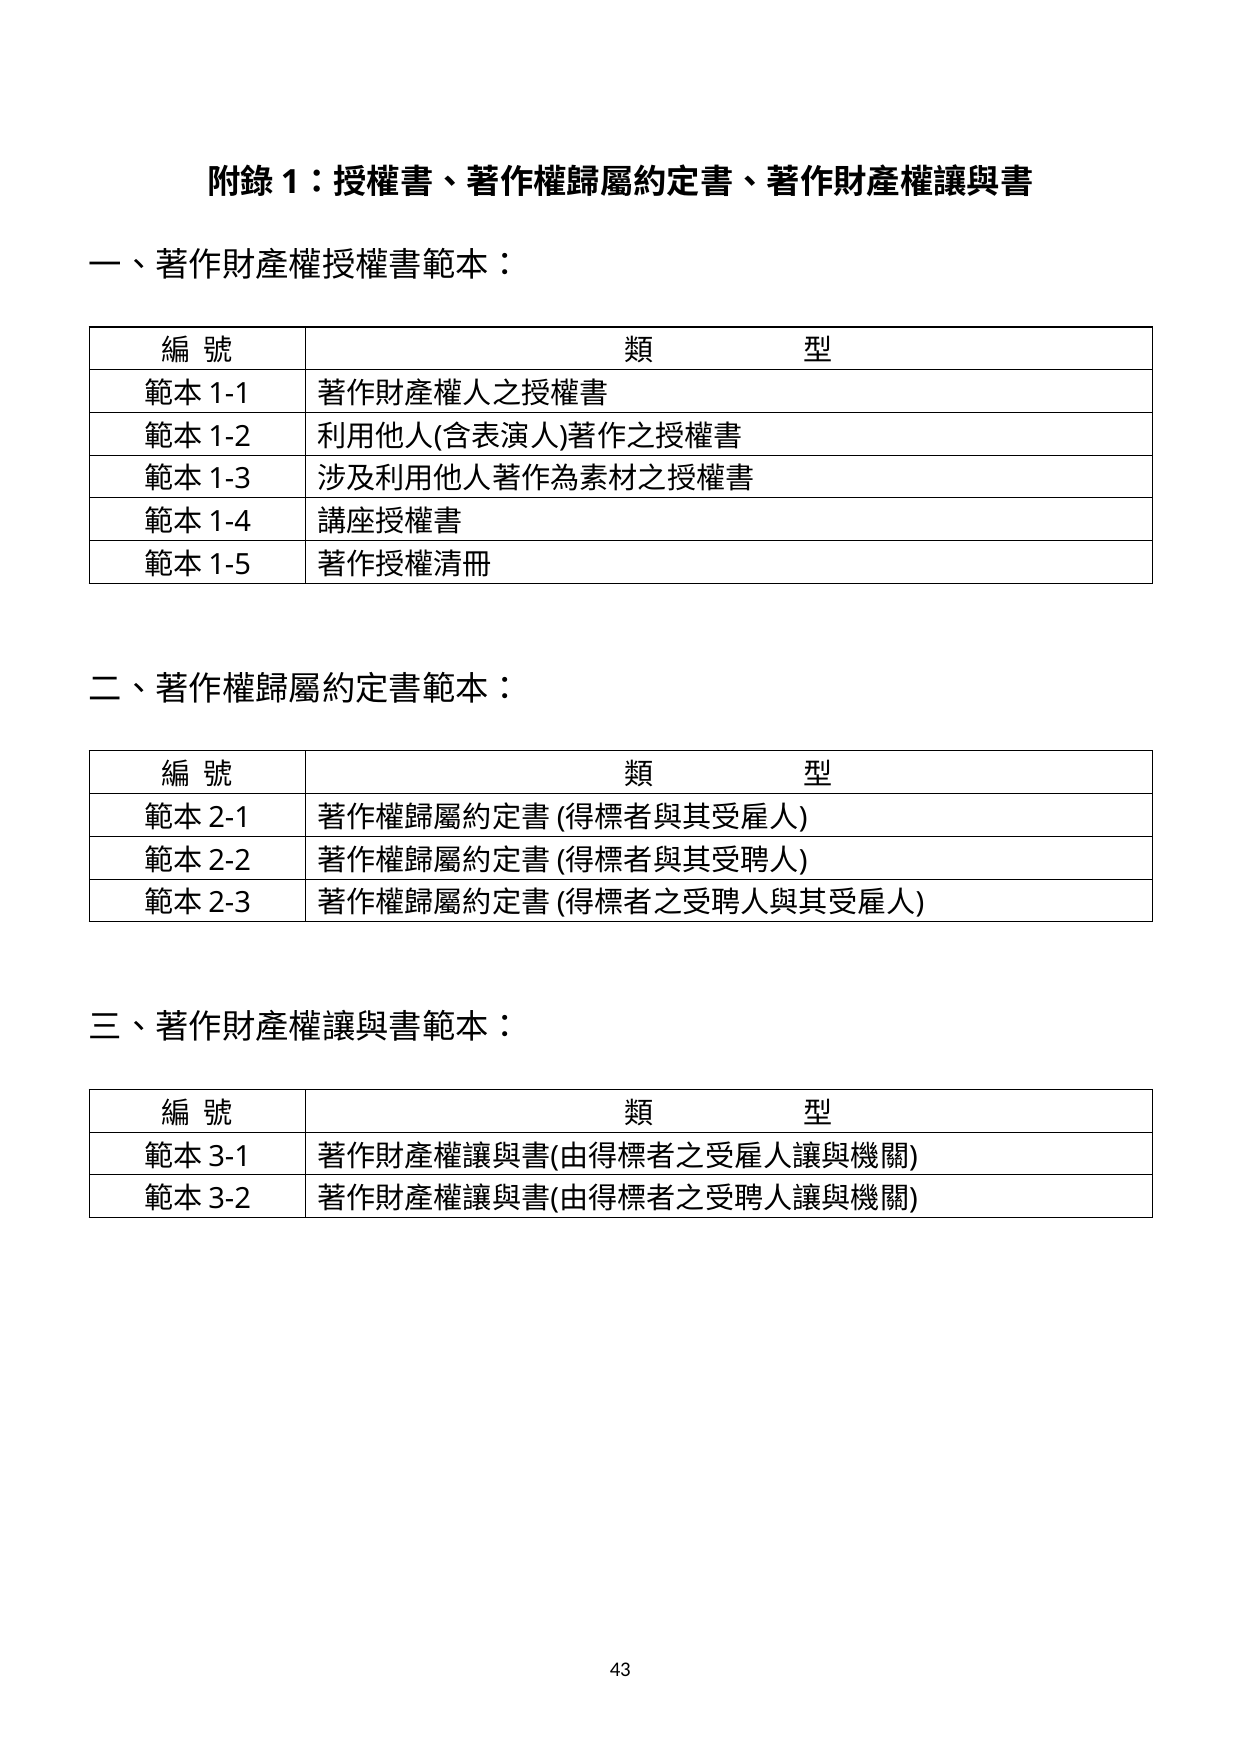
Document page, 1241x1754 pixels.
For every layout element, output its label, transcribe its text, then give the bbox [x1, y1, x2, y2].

table_header 編 號 [90, 328, 305, 369]
table_cell 範本3-1 [90, 1133, 305, 1174]
table_cell 範本1-2 [90, 413, 305, 454]
table_cell 範本1-3 [90, 456, 305, 497]
table_cell 著作權歸屬約定書 (得標者之受聘人與其受雇人) [306, 880, 1152, 921]
text 三、著作財產權讓與書範本： [89, 1006, 1152, 1047]
table_header 類 型 [306, 1090, 1152, 1132]
table_header 類 型 [306, 328, 1152, 369]
table_cell 範本2-3 [90, 880, 305, 921]
table_cell 著作財產權讓與書(由得標者之受雇人讓與機關) [306, 1133, 1152, 1174]
text 附錄1：授權書、著作權歸屬約定書、著作財產權讓與書 [89, 160, 1152, 201]
text 一、著作財產權授權書範本： [89, 243, 1152, 285]
table_header 編 號 [90, 1090, 305, 1132]
text 二、著作權歸屬約定書範本： [89, 667, 1152, 709]
table_header 類 型 [306, 751, 1152, 793]
table_cell 範本1-4 [90, 498, 305, 540]
table_cell 著作授權清冊 [306, 541, 1152, 583]
table_cell 著作權歸屬約定書 (得標者與其受雇人) [306, 794, 1152, 836]
table_cell 範本1-5 [90, 541, 305, 583]
table_cell 著作財產權人之授權書 [306, 370, 1152, 412]
table_cell 範本2-1 [90, 794, 305, 836]
table_cell 範本3-2 [90, 1175, 305, 1217]
table_cell 講座授權書 [306, 498, 1152, 540]
table_header 編 號 [90, 751, 305, 793]
table_cell 著作權歸屬約定書 (得標者與其受聘人) [306, 837, 1152, 878]
table_cell 著作財產權讓與書(由得標者之受聘人讓與機關) [306, 1175, 1152, 1217]
table_cell 利用他人(含表演人)著作之授權書 [306, 413, 1152, 454]
table_cell 範本1-1 [90, 370, 305, 412]
table_cell 範本2-2 [90, 837, 305, 878]
table_cell 涉及利用他人著作為素材之授權書 [306, 456, 1152, 497]
